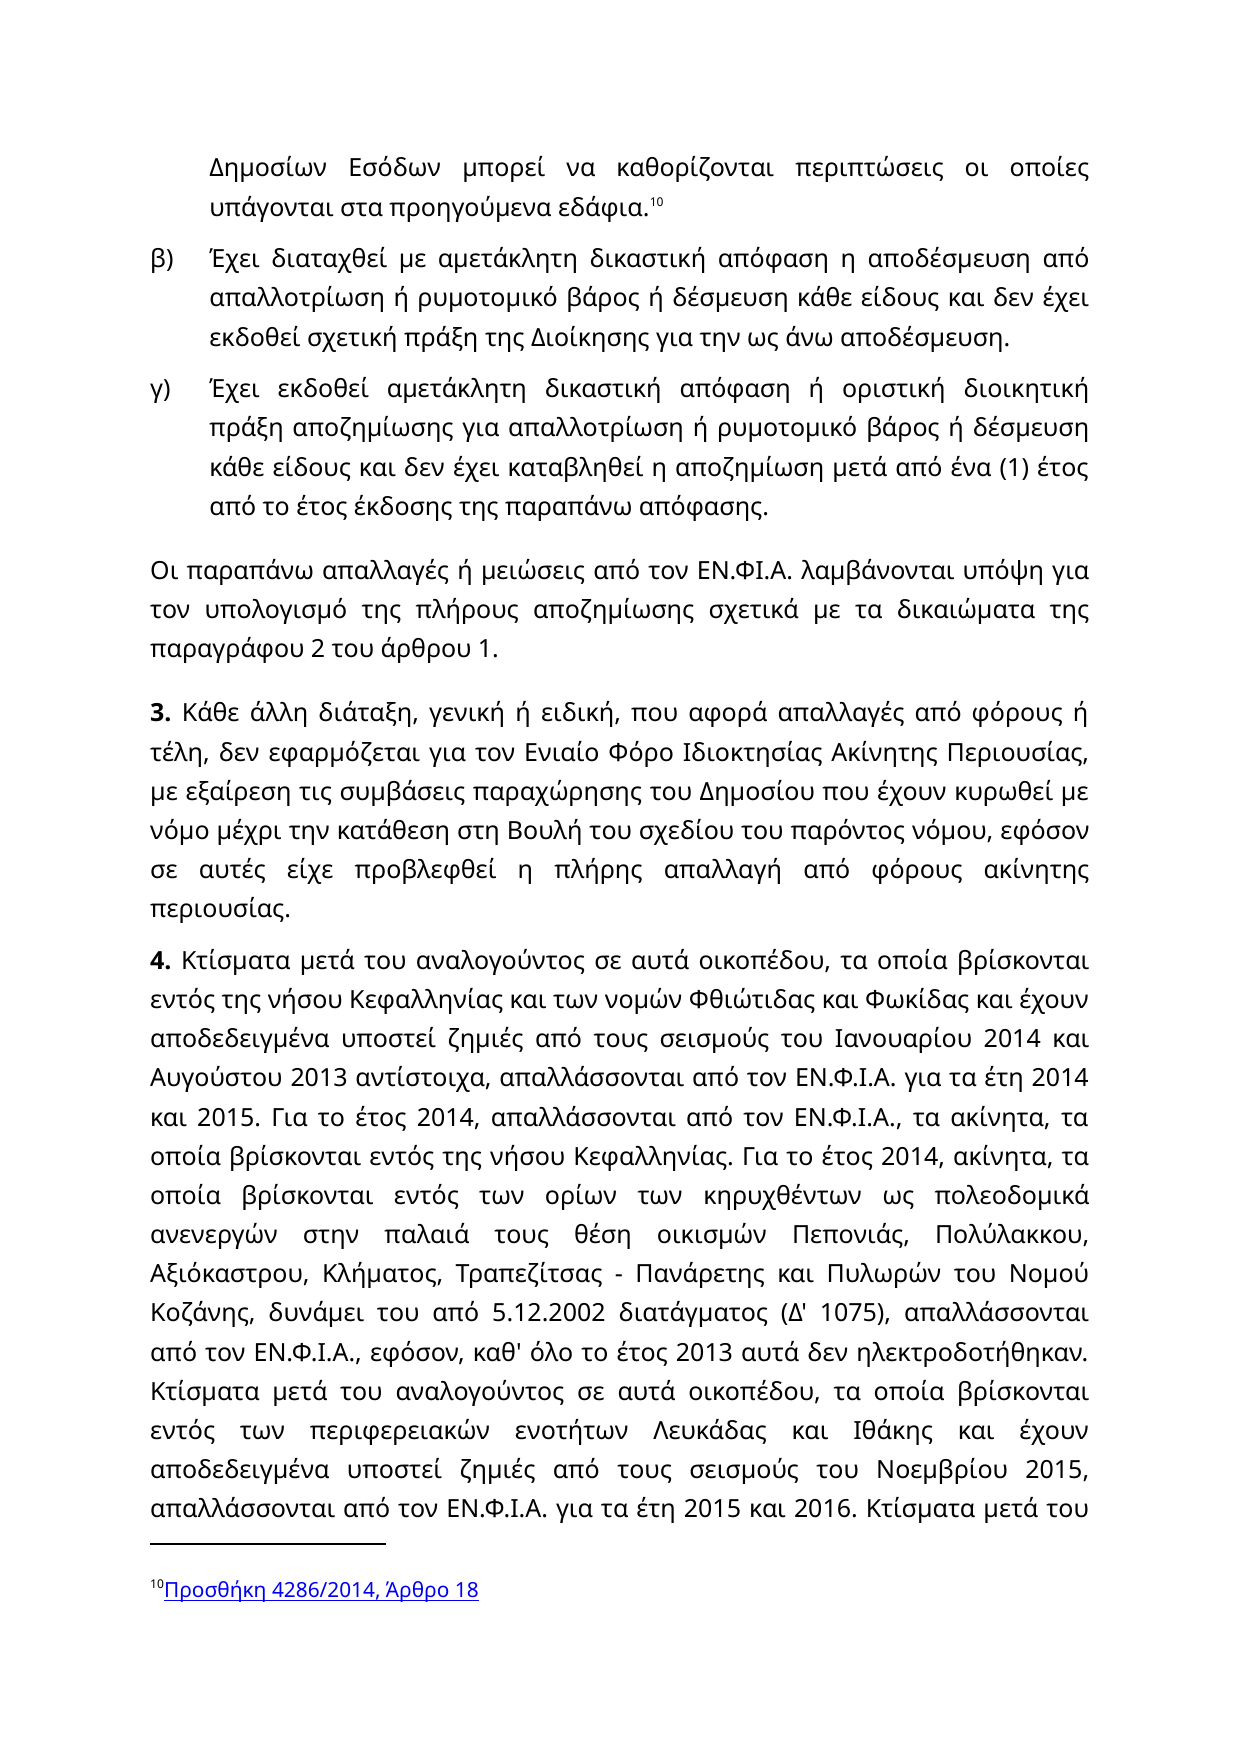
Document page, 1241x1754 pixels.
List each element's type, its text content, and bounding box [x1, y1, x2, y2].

text Προσθήκη 4286/2014, Άρθρο 18 [150, 1576, 1090, 1604]
text 3. Κάθε άλλη διάταξη, γενική ή ειδική, που αφορά απαλλαγές από φόρους ή τέλη, δεν εφαρμόζεται για τον Ενιαίο Φόρο Ιδιοκτησίας Ακίνητης Περιουσίας, με εξαίρεση τις συμβάσεις παραχώρησης του Δημοσίου που έχουν κυρωθεί με νόμο μέχρι την κατάθεση στη Βουλή του σχεδίου του παρόντος νόμου, εφόσον σε αυτές είχε προβλεφθεί η πλήρης απαλλαγή από φόρους ακίνητης περιουσίας. [150, 695, 1090, 925]
text Οι παραπάνω απαλλαγές ή μειώσεις από τον ΕΝ.ΦΙ.Α. λαμβάνονται υπόψη για τον υπολογισμό της πλήρους αποζημίωσης σχετικά με τα δικαιώματα της παραγράφου 2 του άρθρου 1. [150, 552, 1090, 665]
text 4. Κτίσματα μετά του αναλογούντος σε αυτά οικοπέδου, τα οποία βρίσκονται εντός της νήσου Κεφαλληνίας και των νομών Φθιώτιδας και Φωκίδας και έχουν αποδεδειγμένα υποστεί ζημιές από τους σεισμούς του Ιανουαρίου 2014 και Αυγούστου 2013 αντίστοιχα, απαλλάσσονται από τον ΕΝ.Φ.Ι.Α. για τα έτη 2014 και 2015. Για το έτος 2014, απαλλάσσονται από τον ΕΝ.Φ.Ι.Α., τα ακίνητα, τα οποία βρίσκονται εντός της νήσου Κεφαλληνίας. Για το έτος 2014, ακίνητα, τα οποία βρίσκονται εντός των ορίων των κηρυχθέντων ως πολεοδομικά ανενεργών στην παλαιά τους θέση οικισμών Πεπονιάς, Πολύλακκου, Αξιόκαστρου, Κλήματος, Τραπεζίτσας - Πανάρετης και Πυλωρών του Νομού Κοζάνης, δυνάμει του από 5.12.2002 διατάγματος (Δ' 1075), απαλλάσσονται από τον ΕΝ.Φ.Ι.Α., εφόσον, καθ' όλο το έτος 2013 αυτά δεν ηλεκτροδοτήθηκαν. Κτίσματα μετά του αναλογούντος σε αυτά οικοπέδου, τα οποία βρίσκονται εντός των περιφερειακών ενοτήτων Λευκάδας και Ιθάκης και έχουν αποδεδειγμένα υποστεί ζημιές από τους σεισμούς του Νοεμβρίου 2015, απαλλάσσονται από τον ΕΝ.Φ.Ι.Α. για τα έτη 2015 και 2016. Κτίσµατα µετά του [150, 942, 1090, 1525]
list γ) Έχει εκδοθεί αμετάκλητη δικαστική απόφαση ή οριστική διοικητική πράξη αποζημίωσης για απαλλοτρίωση ή ρυμοτομικό βάρος ή δέσμευση κάθε είδους και δεν έχει καταβληθεί η αποζημίωση μετά από ένα (1) έτος από το έτος έκδοσης της παραπάνω απόφασης. [150, 371, 1090, 522]
list β) Έχει διαταχθεί με αμετάκλητη δικαστική απόφαση η αποδέσμευση από απαλλοτρίωση ή ρυμοτομικό βάρος ή δέσμευση κάθε είδους και δεν έχει εκδοθεί σχετική πράξη της Διοίκησης για την ως άνω αποδέσμευση. [150, 241, 1090, 353]
list Δημοσίων Εσόδων μπορεί να καθορίζονται περιπτώσεις οι οποίες υπάγονται στα προηγούμενα εδάφια. [150, 150, 1090, 223]
